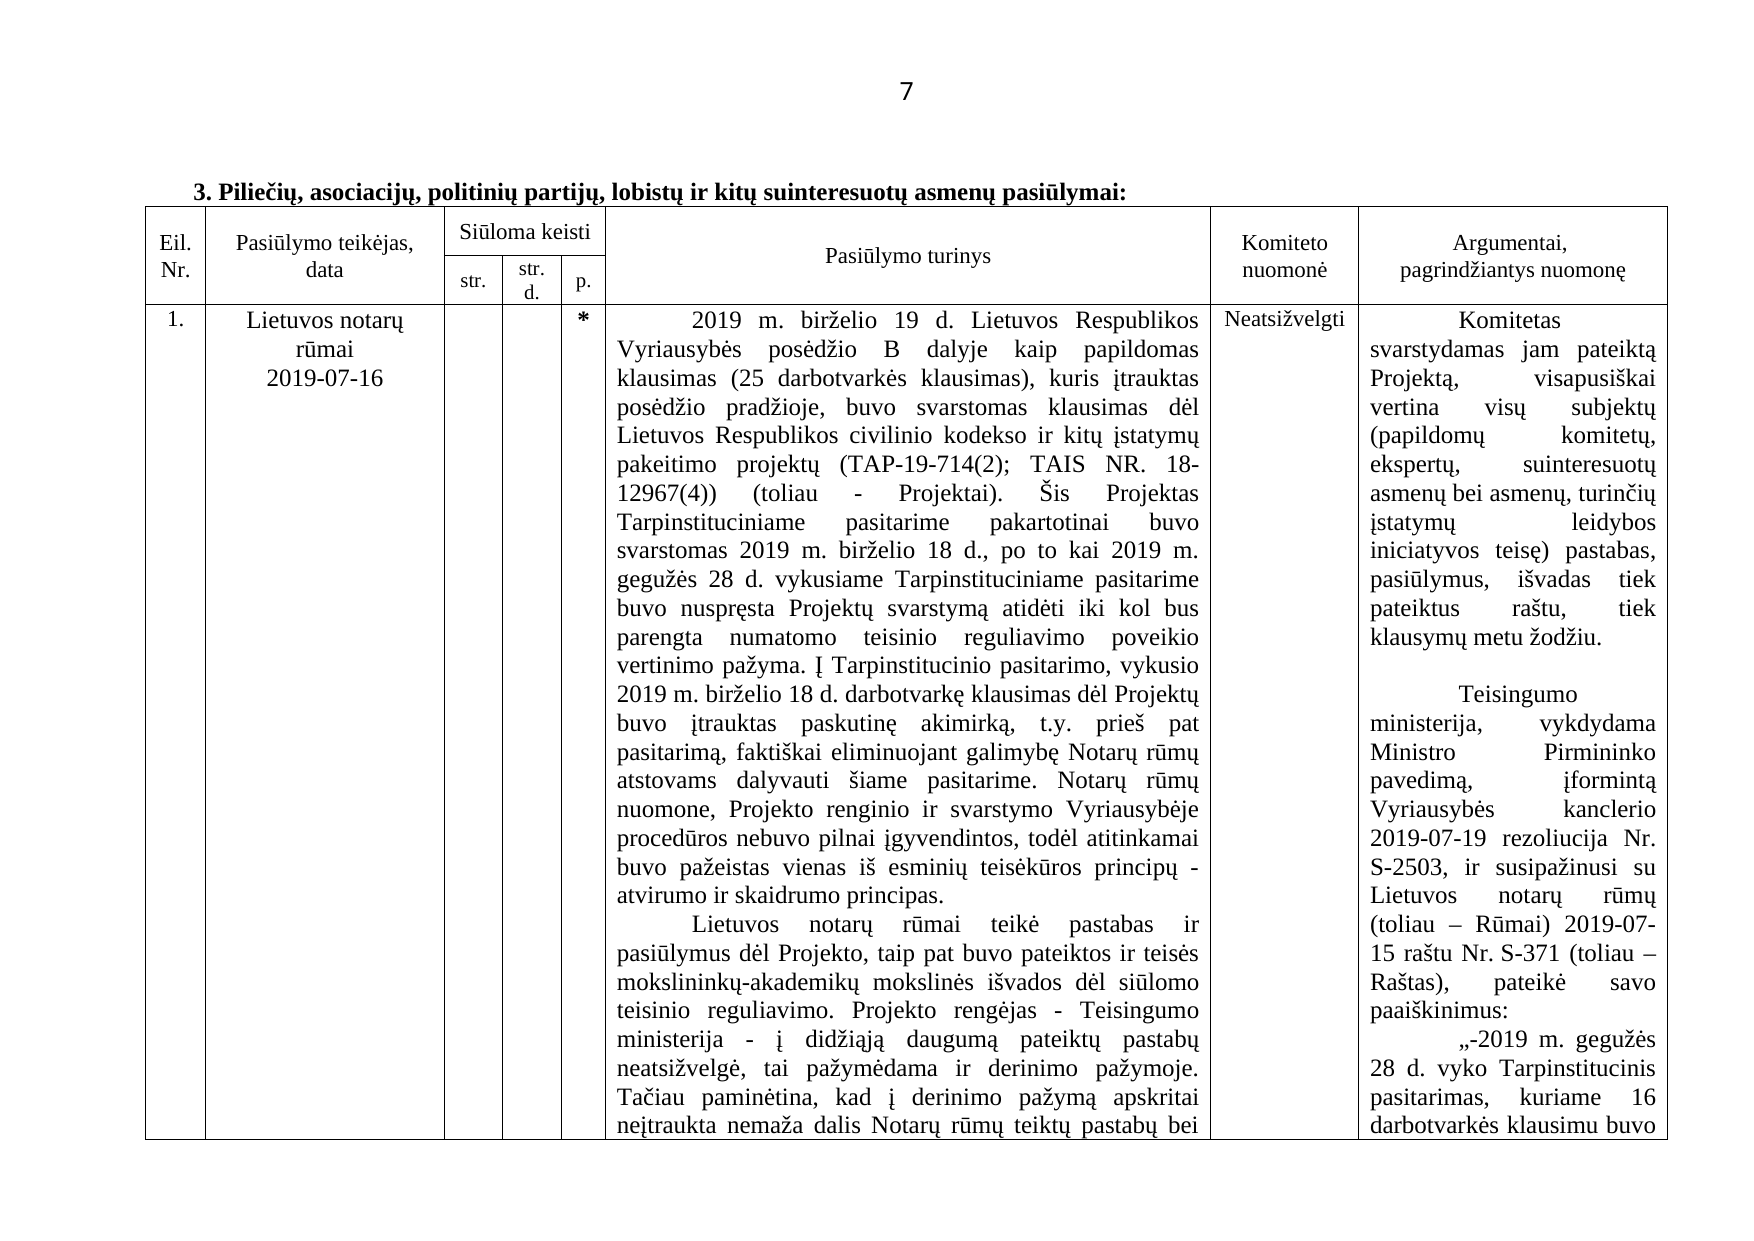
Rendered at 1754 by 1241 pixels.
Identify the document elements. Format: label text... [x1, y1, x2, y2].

table_header Argumentai, pagrindžiantys nuomonę [1359, 207, 1667, 304]
table_cell Komitetas svarstydamas jam pateiktą Projektą, visapusiškai vertina visų subjektų (papildomų komitetų, ekspertų, suinteresuotų asmenų bei asmenų, turinčių įstatymų leidybos iniciatyvos teisę) pastabas, pasiūlymus, išvadas tiek pateiktus raštu, tiek klausymų metu žodžiu. Teisingumo ministerija, vykdydama Ministro Pirmininko pavedimą, įformintą Vyriausybės kanclerio 2019-07-19 rezoliucija Nr. S-2503, ir susipažinusi su Lietuvos notarų rūmų (toliau – Rūmai) 2019-07-15 raštu Nr. S-371 (toliau – Raštas), pateikė savo paaiškinimus: „-2019 m. gegužės 28 d. vyko Tarpinstitucinis pasitarimas, kuriame 16 darbotvarkės klausimu buvo svarstytas Lietuvos Respublikos civilinio kodekso kai kurių straipsnių pakeitimo bei susijusių įstatymų pakeitimo projektų paketas (toliau – Projektas) (TAP-19-714) (TAIS 18-12967(3); pasitarimo metu buvo nutarta pasiūlyti Teisingumo ministerijai įvertinti Vyriausybės kanceliarijos Teisės grupės ir Viešojo valdymo grupės, Finansų ministerijos ir Lietuvos notarų rūmų pastabas. Patikslintą projektą po 2 savaičių svarstyti Tarpinstituciniame pasitarime ir Vyriausybės pasitarime (2019 m. gegužės 28 d. protokolas Nr. 22); Teisingumo ministerija patikslino Projektą pagal Vyriausybės kanceliarijos Teisės grupės ir Viešojo valdymo grupės ir Finansų ministerijos pastabas, taip pat dar kartą įvertino Rūmų pateiktas pastabas bei papildė Projekto derinimo pažymą. Teisingumo ministerijos nuomone, daugiau pastabų, kurios, kaip teigiama Rūmų Rašte, nebuvo įvertintos, neliko, jų taip pat neįvardija ir patys Rūmai; Projekto tikslinimas užtruko ilgiau, nei Tarpinstitucinio pasitarimo protokoliniame sprendime numatytos 2 savaitės, todėl patikslintas Projektas buvo pateiktas svarstymui kiek įmanoma skubiau: 2019-06-14 buvo viešai paskelbtas Lietuvos Respublikos Seimo kanceliarijos teisės aktų informacinėje sistemoje (TAIS (18-12967(3)) ir įtrauktas į 2019 m. birželio 18 d. Tarpinstitucinį pasitarimą bei 2019 m. birželio 19 d. Lietuvos Respublikos Vyriausybės posėdį; vadovaujantis Vyriausybės darbo reglamento 18, 25, 26 ir 33 punktų nuostatomis, Rūmai nepatenka į sąvokos „išvadas teikiantys subjektai“ apimtį, todėl Teisingumo ministerija Vyriausybės darbo reglamento 33 punkte nurodyto pasitarimo neorganizavo, nes su išvadas teikiančiai subjektais Projektas suderintas. Atsižvelgdami į tai, kas išdėstyta, manome, kad Projekto derinimo ir svarstymo proceso metu atvirumo, skaidrumo, visuomenės informavimo principai bei teisės aktų rengimo bei derinimo reikalavimai nebuvo pažeisti.“ Prie šio rašto Teisingumo ministerija pridėjo Tarpinstitucinio pasitarimo 2019 m. gegužės 28 d. protokolo Nr. 22 kopiją ir Projekto derinimo pažymą. [1359, 305, 1667, 1139]
table_header Siūloma keisti [445, 207, 605, 255]
table_cell * [562, 305, 605, 1139]
table_cell Neatsižvelgti [1211, 305, 1358, 1139]
table_cell [445, 305, 502, 1139]
table_cell str. [445, 256, 502, 304]
table_cell str. d. [503, 256, 561, 304]
table_cell 1. [146, 305, 205, 1139]
table_header Pasiūlymo teikėjas, data [206, 207, 444, 304]
table_header Komiteto nuomonė [1211, 207, 1358, 304]
table_cell p. [562, 256, 605, 304]
table_cell Lietuvos notarų rūmai 2019-07-16 [206, 305, 444, 1139]
table_header Eil. Nr. [146, 207, 205, 304]
table_header Pasiūlymo turinys [606, 207, 1210, 304]
text 3. Piliečių, asociacijų, politinių partijų, lobistų ir kitų suinteresuotų asmenų pasiūlymai: [118, 177, 1695, 206]
table_cell 2019 m. birželio 19 d. Lietuvos Respublikos Vyriausybės posėdžio B dalyje kaip papildomas klausimas (25 darbotvarkės klausimas), kuris įtrauktas posėdžio pradžioje, buvo svarstomas klausimas dėl Lietuvos Respublikos civilinio kodekso ir kitų įstatymų pakeitimo projektų (TAP-19-714(2); TAIS NR. 18-12967(4)) (toliau - Projektai). Šis Projektas Tarpinstituciniame pasitarime pakartotinai buvo svarstomas 2019 m. birželio 18 d., po to kai 2019 m. gegužės 28 d. vykusiame Tarpinstituciniame pasitarime buvo nuspręsta Projektų svarstymą atidėti iki kol bus parengta numatomo teisinio reguliavimo poveikio vertinimo pažyma. Į Tarpinstitucinio pasitarimo, vykusio 2019 m. birželio 18 d. darbotvarkę klausimas dėl Projektų buvo įtrauktas paskutinę akimirką, t.y. prieš pat pasitarimą, faktiškai eliminuojant galimybę Notarų rūmų atstovams dalyvauti šiame pasitarime. Notarų rūmų nuomone, Projekto renginio ir svarstymo Vyriausybėje procedūros nebuvo pilnai įgyvendintos, todėl atitinkamai buvo pažeistas vienas iš esminių teisėkūros principų - atvirumo ir skaidrumo principas. Lietuvos notarų rūmai teikė pastabas ir pasiūlymus dėl Projekto, taip pat buvo pateiktos ir teisės mokslininkų-akademikų mokslinės išvados dėl siūlomo teisinio reguliavimo. Projekto rengėjas - Teisingumo ministerija - į didžiąją daugumą pateiktų pastabų neatsižvelgė, tai pažymėdama ir derinimo pažymoje. Tačiau paminėtina, kad į derinimo pažymą apskritai neįtraukta nemaža dalis Notarų rūmų teiktų pastabų bei [606, 305, 1210, 1139]
table_cell [503, 305, 561, 1139]
